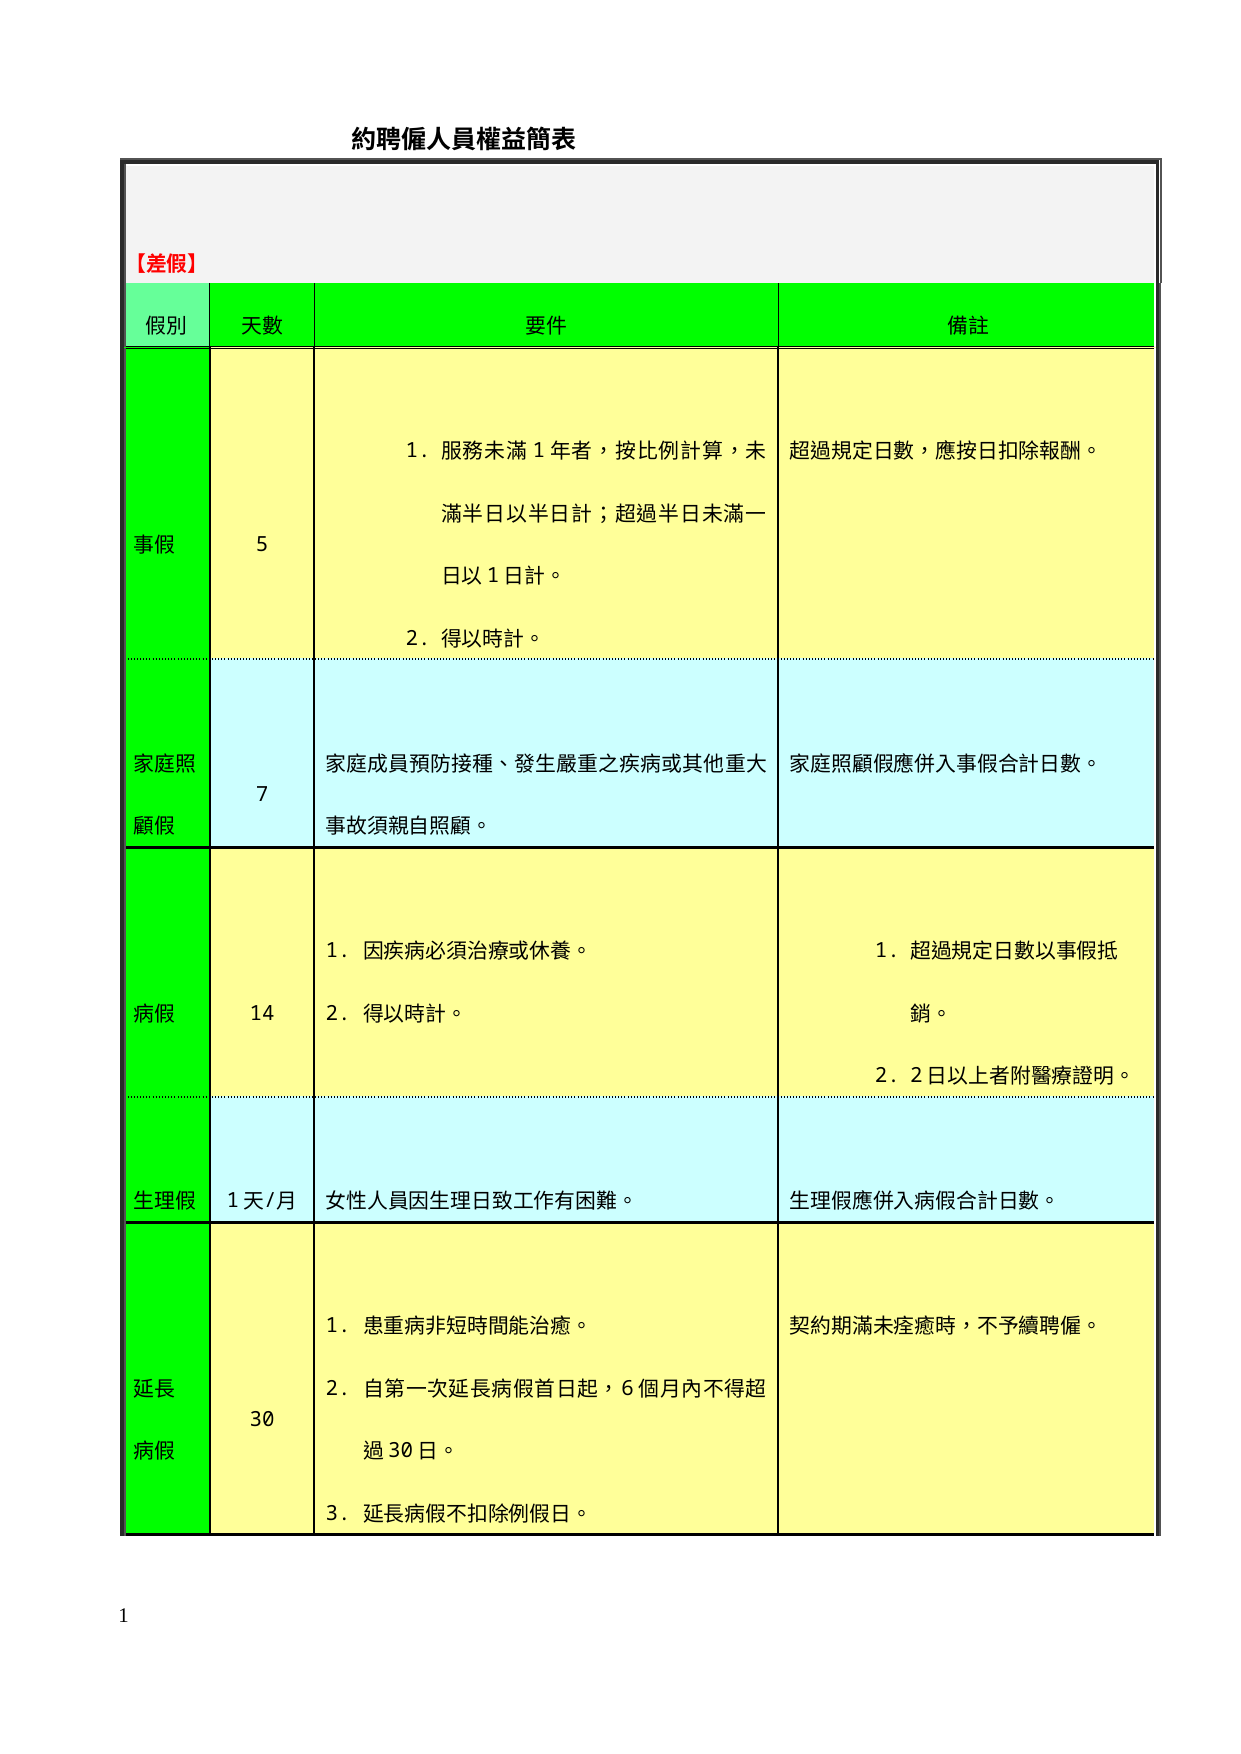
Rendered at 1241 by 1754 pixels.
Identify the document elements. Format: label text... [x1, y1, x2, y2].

table_cell 家庭照顧假 [126, 658, 209, 846]
table_cell 超過規定日數，應按日扣除報酬。 [779, 349, 1154, 658]
table_cell 生理假應併入病假合計日數。 [779, 1096, 1154, 1221]
table_cell 5 [211, 349, 313, 658]
table_cell 服務未滿1年者，按比例計算，未滿半日以半日計；超過半日未滿一日以1日計。 得以時計。 [315, 349, 777, 658]
table_cell 家庭照顧假應併入事假合計日數。 [779, 658, 1154, 846]
table_cell 因疾病必須治療或休養。 得以時計。 [315, 849, 777, 1096]
table_cell 假別 [126, 283, 209, 346]
table_cell 天數 [210, 283, 314, 346]
table_cell 30 [211, 1224, 313, 1533]
table_cell 要件 [315, 283, 778, 346]
table_cell 7 [211, 658, 313, 846]
table_cell 事假 [126, 349, 209, 658]
table_cell 病假 [126, 849, 209, 1096]
text 約聘僱人員權益簡表 [118, 96, 1122, 158]
table_cell 備註 [779, 283, 1154, 346]
table_cell 患重病非短時間能治癒。 自第一次延長病假首日起，6個月內不得超過30日。 延長病假不扣除例假日。 [315, 1224, 777, 1533]
table_cell 延長 病假 [126, 1224, 209, 1533]
table_cell 生理假 [126, 1096, 209, 1221]
table_cell 超過規定日數以事假抵銷。 2日以上者附醫療證明。 [779, 849, 1154, 1096]
table_header 【差假】 [126, 166, 1154, 283]
table_cell 1天/月 [211, 1096, 313, 1221]
table_cell 14 [211, 849, 313, 1096]
table_cell 家庭成員預防接種、發生嚴重之疾病或其他重大事故須親自照顧。 [315, 658, 777, 846]
table_cell 女性人員因生理日致工作有困難。 [315, 1096, 777, 1221]
table_cell 契約期滿未痊癒時，不予續聘僱。 [779, 1224, 1154, 1533]
